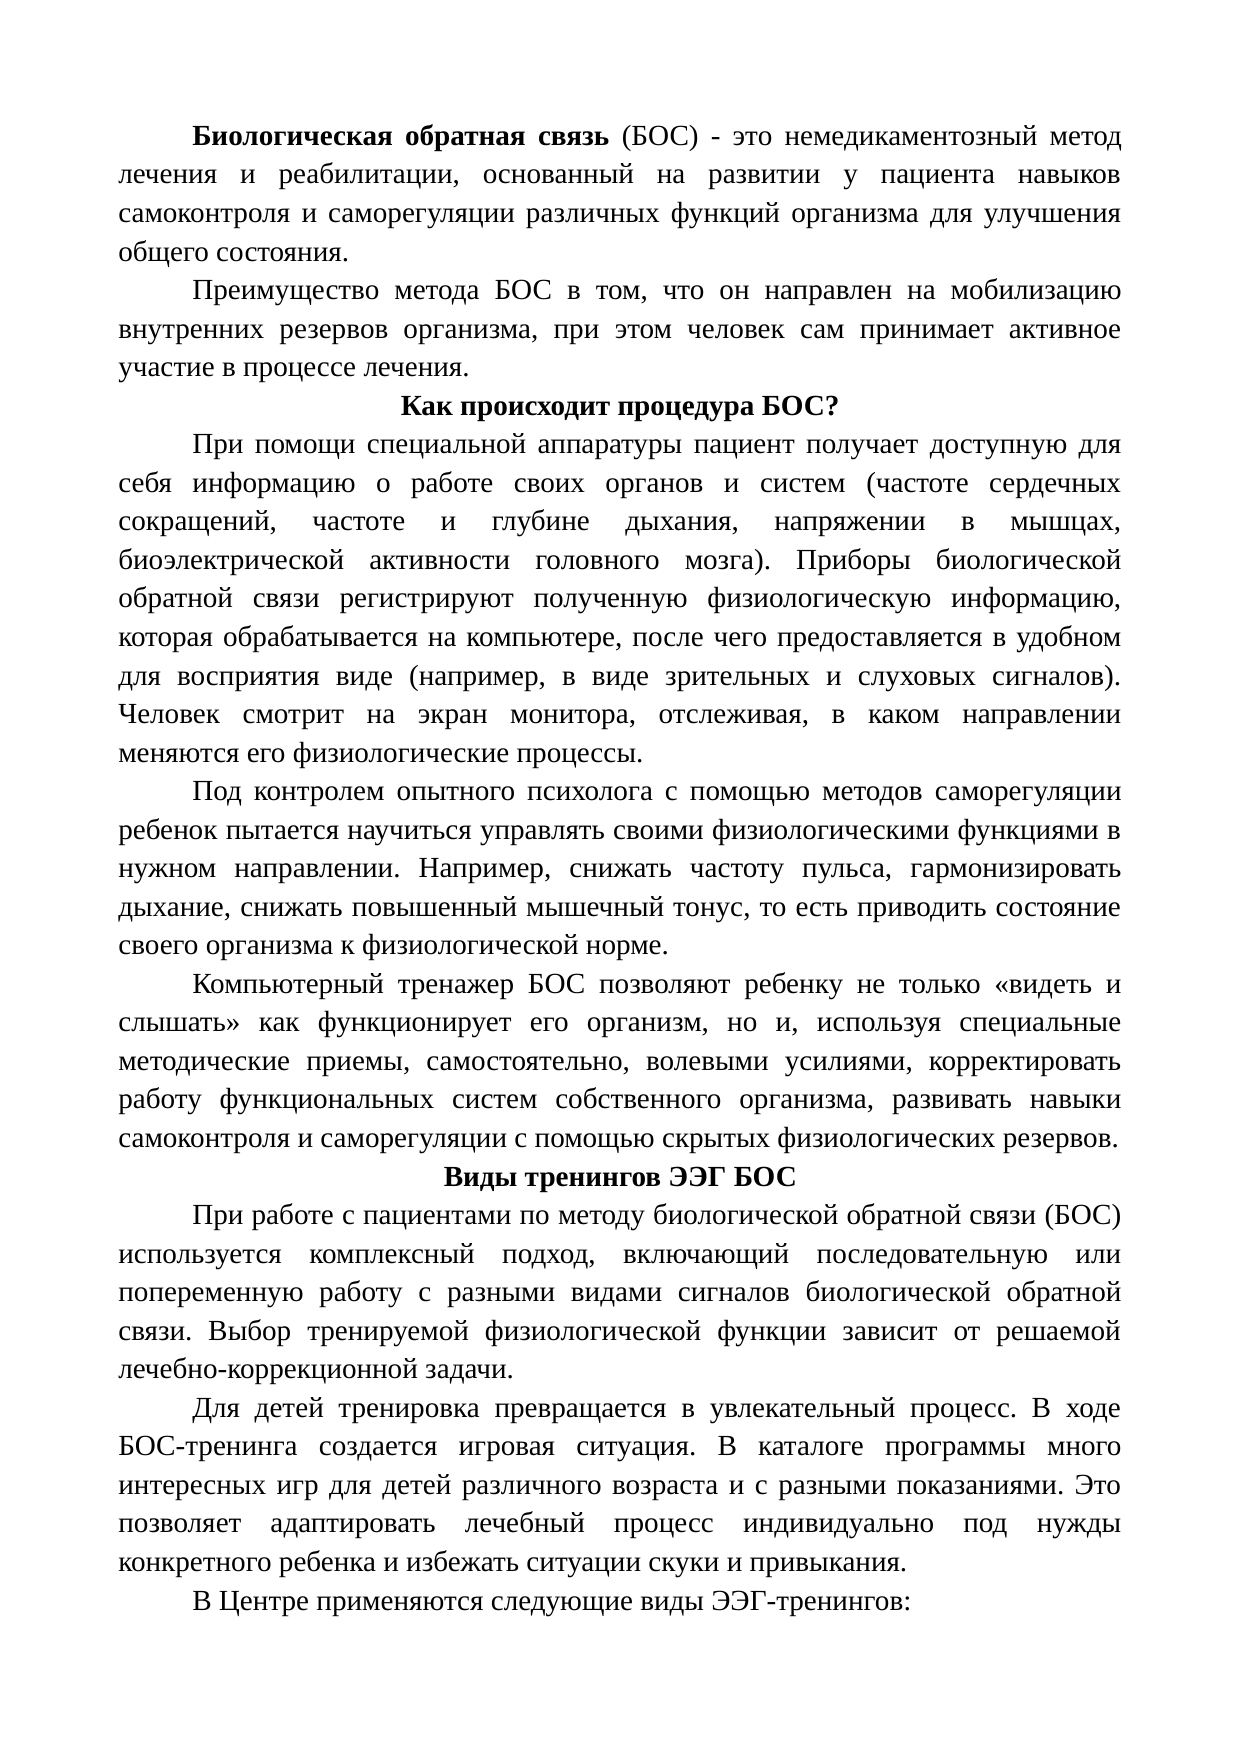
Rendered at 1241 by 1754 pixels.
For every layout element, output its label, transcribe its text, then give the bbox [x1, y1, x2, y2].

text В Центре применяются следующие виды ЭЭГ-тренингов: [118, 1583, 1122, 1616]
text Компьютерный тренажер БОС позволяют ребенку не только «видеть и слышать» как функционирует его организм, но и, используя специальные методические приемы, самостоятельно, волевыми усилиями, корректировать работу функциональных систем собственного организма, развивать навыки самоконтроля и саморегуляции с помощью скрытых физиологических резервов. [118, 966, 1122, 1154]
text Под контролем опытного психолога с помощью методов саморегуляции ребенок пытается научиться управлять своими физиологическими функциями в нужном направлении. Например, снижать частоту пульса, гармонизировать дыхание, снижать повышенный мышечный тонус, то есть приводить состояние своего организма к физиологической норме. [118, 773, 1122, 961]
text Для детей тренировка превращается в увлекательный процесс. В ходе БОС-тренинга создается игровая ситуация. В каталоге программы много интересных игр для детей различного возраста и с разными показаниями. Это позволяет адаптировать лечебный процесс индивидуально под нужды конкретного ребенка и избежать ситуации скуки и привыкания. [118, 1390, 1122, 1578]
text Биологическая обратная связь (БОС) - это немедикаментозный метод лечения и реабилитации, основанный на развитии у пациента навыков самоконтроля и саморегуляции различных функций организма для улучшения общего состояния. [118, 118, 1122, 267]
text Виды тренингов ЭЭГ БОС [118, 1159, 1122, 1192]
text При помощи специальной аппаратуры пациент получает доступную для себя информацию о работе своих органов и систем (частоте сердечных сокращений, частоте и глубине дыхания, напряжении в мышцах, биоэлектрической активности головного мозга). Приборы биологической обратной связи регистрируют полученную физиологическую информацию, которая обрабатывается на компьютере, после чего предоставляется в удобном для восприятия виде (например, в виде зрительных и слуховых сигналов). Человек смотрит на экран монитора, отслеживая, в каком направлении меняются его физиологические процессы. [118, 426, 1122, 768]
text При работе с пациентами по методу биологической обратной связи (БОС) используется комплексный подход, включающий последовательную или попеременную работу с разными видами сигналов биологической обратной связи. Выбор тренируемой физиологической функции зависит от решаемой лечебно-коррекционной задачи. [118, 1197, 1122, 1385]
text Преимущество метода БОС в том, что он направлен на мобилизацию внутренних резервов организма, при этом человек сам принимает активное участие в процессе лечения. [118, 272, 1122, 383]
text Как происходит процедура БОС? [118, 388, 1122, 421]
